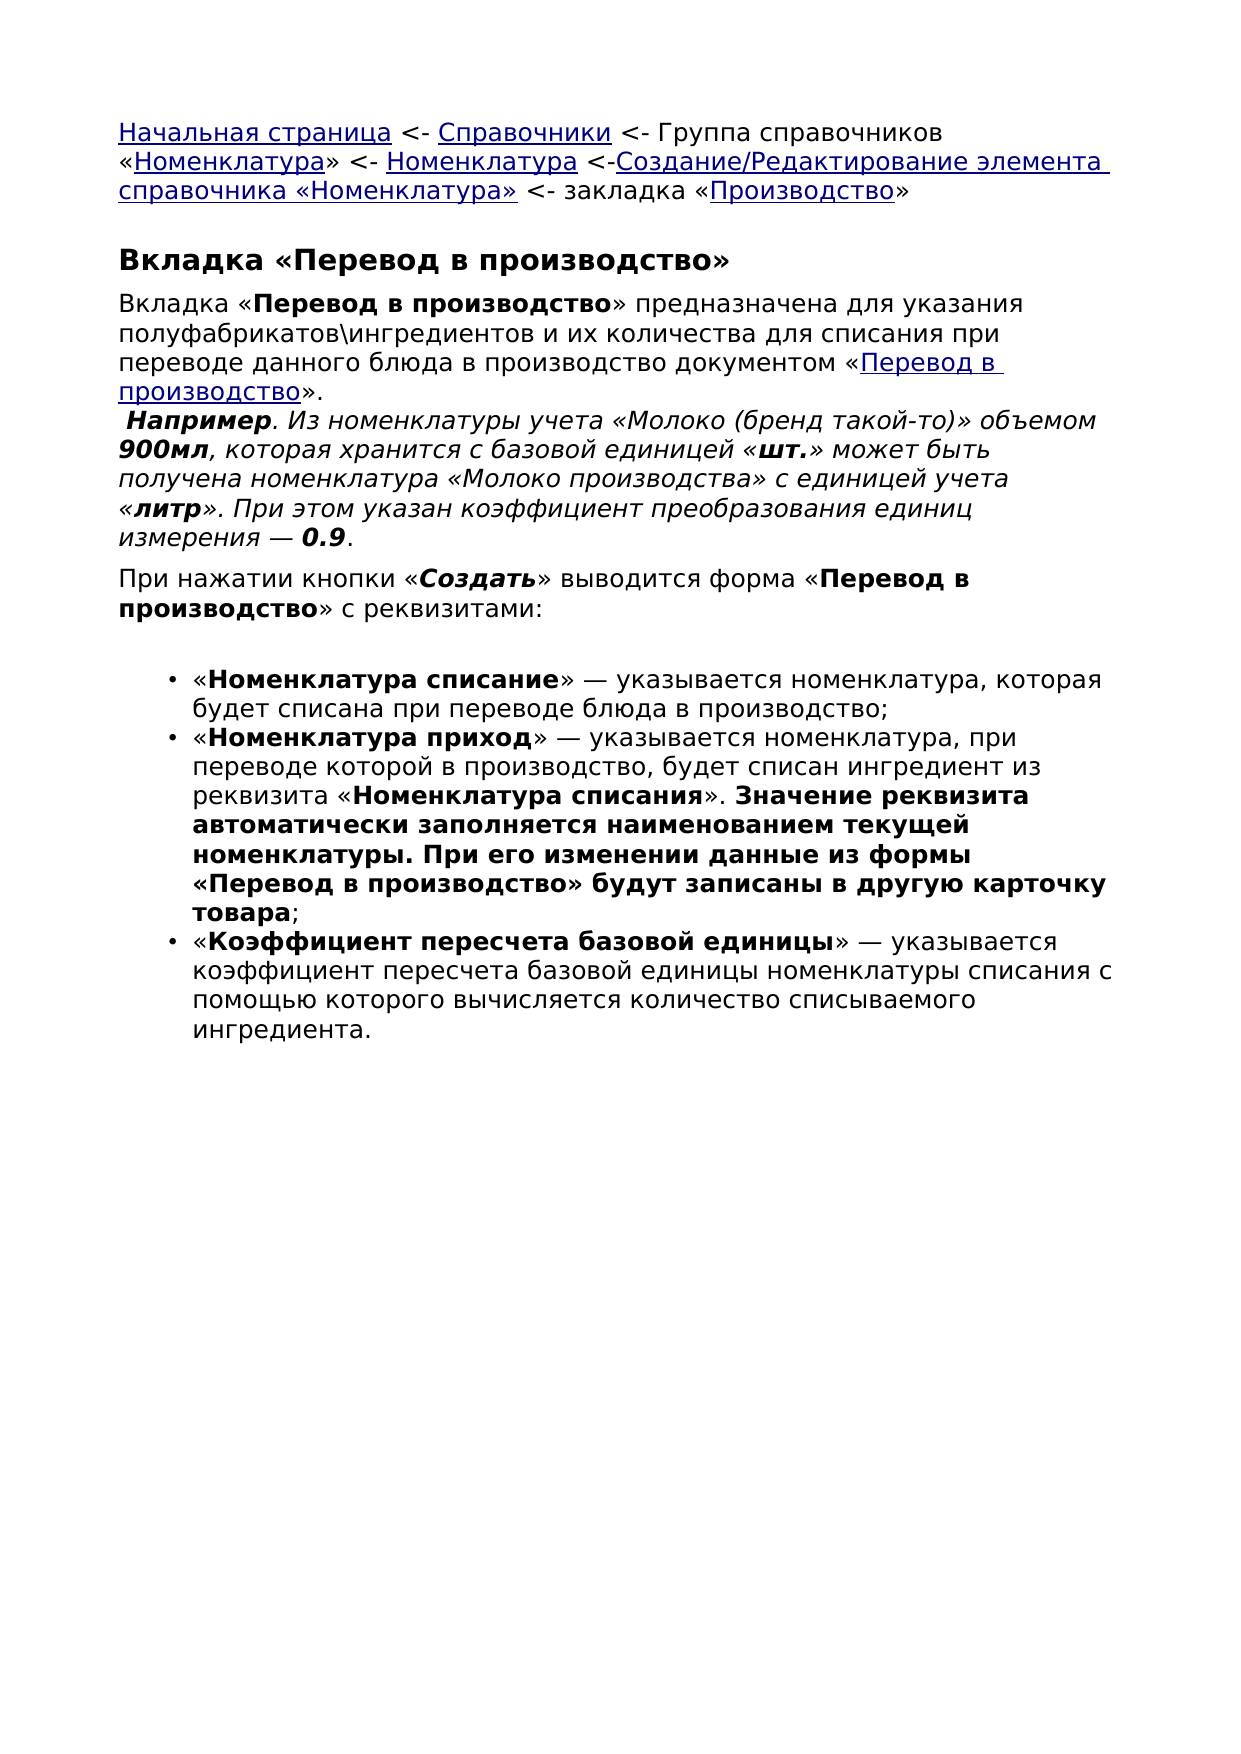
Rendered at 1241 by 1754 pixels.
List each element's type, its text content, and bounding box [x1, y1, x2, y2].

list «Номенклатура списание» — указывается номенклатура, которая будет списана при переводе блюда в производство; [177, 665, 1122, 723]
list «Коэффициент пересчета базовой единицы» — указывается коэффициент пересчета базовой единицы номенклатуры списания с помощью которого вычисляется количество списываемого ингредиента. [177, 927, 1122, 1044]
text Начальная страница <- Справочники <- Группа справочников «Номенклатура» <- Номенклатура <-Создание/Редактирование элемента справочника «Номенклатура» <- закладка «Производство» [118, 118, 1122, 206]
list «Номенклатура приход» — указывается номенклатура, при переводе которой в производство, будет списан ингредиент из реквизита «Номенклатура списания». Значение реквизита автоматически заполняется наименованием текущей номенклатуры. При его изменении данные из формы «Перевод в производство» будут записаны в другую карточку товара; [177, 723, 1122, 927]
text Вкладка «Перевод в производство» предназначена для указания полуфабрикатов\ингредиентов и их количества для списания при переводе данного блюда в производство документом «Перевод в производство». Например. Из номенклатуры учета «Молоко (бренд такой-то)» объемом 900мл, которая хранится с базовой единицей «шт.» может быть получена номенклатура «Молоко производства» с единицей учета «литр». При этом указан коэффициент преобразования единиц измерения — 0.9. [118, 289, 1122, 552]
text При нажатии кнопки «Создать» выводится форма «Перевод в производство» с реквизитами: [118, 564, 1122, 623]
subtitle Вкладка «Перевод в производство» [118, 243, 1122, 277]
